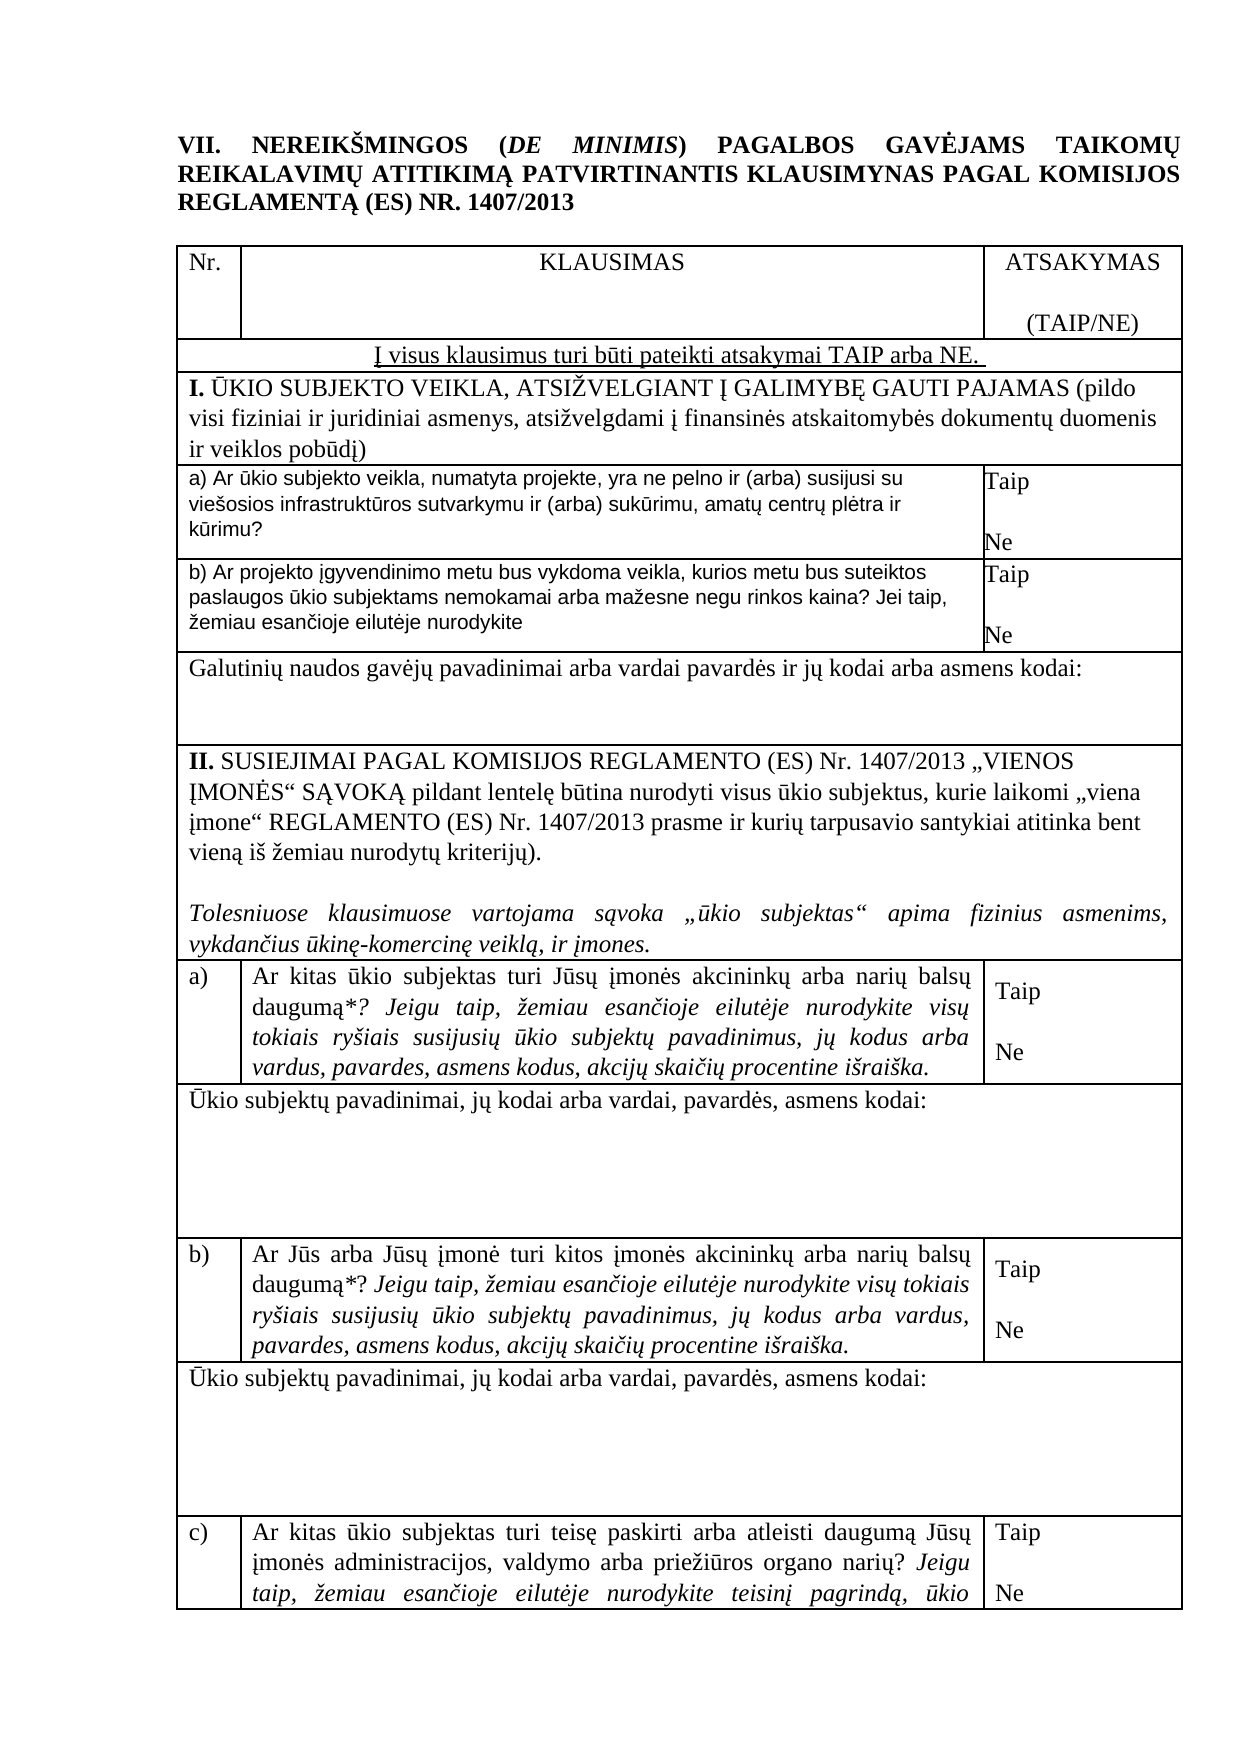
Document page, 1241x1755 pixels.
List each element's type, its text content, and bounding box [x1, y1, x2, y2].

table_cell I. ŪKIO SUBJEKTO VEIKLA, ATSIŽVELGIANT Į GALIMYBĘ GAUTI PAJAMAS (pildo visi fiziniai ir juridiniai asmenys, atsižvelgdami į finansinės atskaitomybės dokumentų duomenis ir veiklos pobūdį) [178, 373, 1181, 464]
table_cell Taip Ne [985, 1239, 1181, 1361]
table_header ATSAKYMAS (TAIP/NE) [985, 247, 1181, 338]
table_cell Ar kitas ūkio subjektas turi teisę paskirti arba atleisti daugumą Jūsų įmonės administracijos, valdymo arba priežiūros organo narių? Jeigu taip, žemiau esančioje eilutėje nurodykite teisinį pagrindą, ūkio [242, 1517, 983, 1608]
table_cell a) [178, 961, 240, 1083]
table_cell Taip Ne [985, 961, 1181, 1083]
table_cell Taip Ne [985, 466, 1181, 557]
table_header Nr. [178, 247, 240, 338]
table_cell Ūkio subjektų pavadinimai, jų kodai arba vardai, pavardės, asmens kodai: [178, 1085, 1181, 1237]
table_cell a) Ar ūkio subjekto veikla, numatyta projekte, yra ne pelno ir (arba) susijusi su viešosios infrastruktūros sutvarkymu ir (arba) sukūrimu, amatų centrų plėtra ir kūrimu? [178, 466, 983, 557]
table_cell Ar kitas ūkio subjektas turi Jūsų įmonės akcininkų arba narių balsų daugumą*? Jeigu taip, žemiau esančioje eilutėje nurodykite visų tokiais ryšiais susijusių ūkio subjektų pavadinimus, jų kodus arba vardus, pavardes, asmens kodus, akcijų skaičių procentine išraiška. [242, 961, 983, 1083]
table_cell Galutinių naudos gavėjų pavadinimai arba vardai pavardės ir jų kodai arba asmens kodai: [178, 653, 1181, 744]
table_cell Ar Jūs arba Jūsų įmonė turi kitos įmonės akcininkų arba narių balsų daugumą*? Jeigu taip, žemiau esančioje eilutėje nurodykite visų tokiais ryšiais susijusių ūkio subjektų pavadinimus, jų kodus arba vardus, pavardes, asmens kodus, akcijų skaičių procentine išraiška. [242, 1239, 983, 1361]
table_cell b) [178, 1239, 240, 1361]
table_cell Ūkio subjektų pavadinimai, jų kodai arba vardai, pavardės, asmens kodai: [178, 1363, 1181, 1515]
table_cell II. SUSIEJIMAI PAGAL KOMISIJOS REGLAMENTO (ES) Nr. 1407/2013 „VIENOS ĮMONĖS“ SĄVOKĄ pildant lentelę būtina nurodyti visus ūkio subjektus, kurie laikomi „viena įmone“ REGLAMENTO (ES) Nr. 1407/2013 prasme ir kurių tarpusavio santykiai atitinka bent vieną iš žemiau nurodytų kriterijų). Tolesniuose klausimuose vartojama sąvoka „ūkio subjektas“ apima fizinius asmenims, vykdančius ūkinę-komercinę veiklą, ir įmones. [178, 746, 1181, 959]
table_cell b) Ar projekto įgyvendinimo metu bus vykdoma veikla, kurios metu bus suteiktos paslaugos ūkio subjektams nemokamai arba mažesne negu rinkos kaina? Jei taip, žemiau esančioje eilutėje nurodykite [178, 560, 983, 651]
text VII. NEREIKŠMINGOS (DE MINIMIS) PAGALBOS GAVĖJAMS TAIKOMŲ REIKALAVIMŲ ATITIKIMĄ PATVIRTINANTIS KLAUSIMYNAS PAGAL KOMISIJOS REGLAMENTĄ (ES) NR. 1407/2013 [177, 130, 1181, 216]
table_cell Į visus klausimus turi būti pateikti atsakymai TAIP arba NE. [178, 340, 1181, 371]
table_cell c) [178, 1517, 240, 1608]
table_cell Taip Ne [985, 1517, 1181, 1608]
table_header KLAUSIMAS [242, 247, 983, 338]
table_cell Taip Ne [985, 560, 1181, 651]
